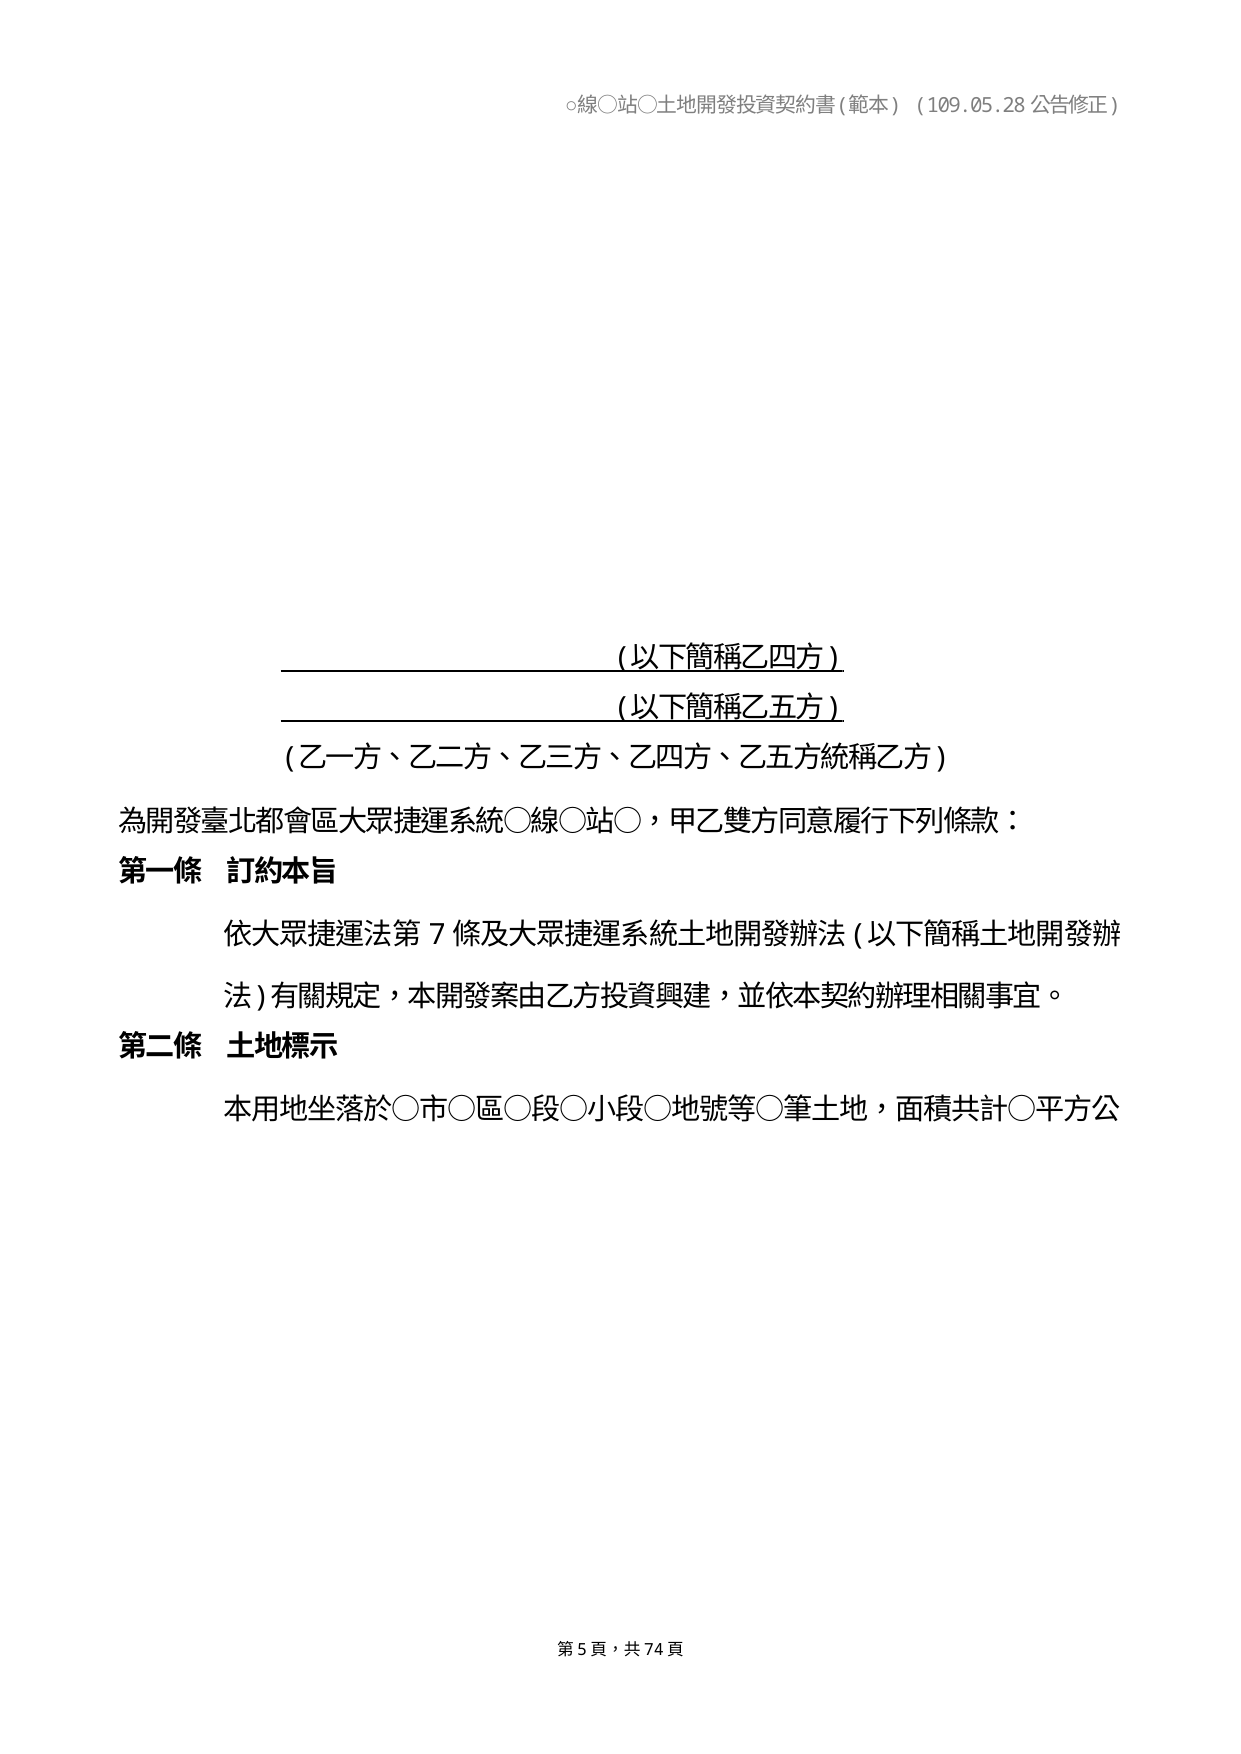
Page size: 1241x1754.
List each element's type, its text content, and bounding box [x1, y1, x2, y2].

text (以下簡稱乙四方) [281, 627, 1122, 677]
text 為開發臺北都會區大眾捷運系統○線○站○，甲乙雙方同意履行下列條款： [118, 777, 1122, 840]
text 第二條 土地標示 [118, 1015, 1122, 1065]
text 第一條 訂約本旨 [118, 840, 1122, 890]
text 本用地坐落於○市○區○段○小段○地號等○筆土地，面積共計○平方公 [223, 1065, 1122, 1127]
text (以下簡稱乙五方) [281, 677, 1122, 727]
text (乙一方、乙二方、乙三方、乙四方、乙五方統稱乙方) [281, 727, 1122, 777]
text 依大眾捷運法第7條及大眾捷運系統土地開發辦法(以下簡稱土地開發辦法)有關規定，本開發案由乙方投資興建，並依本契約辦理相關事宜。 [223, 890, 1122, 1015]
